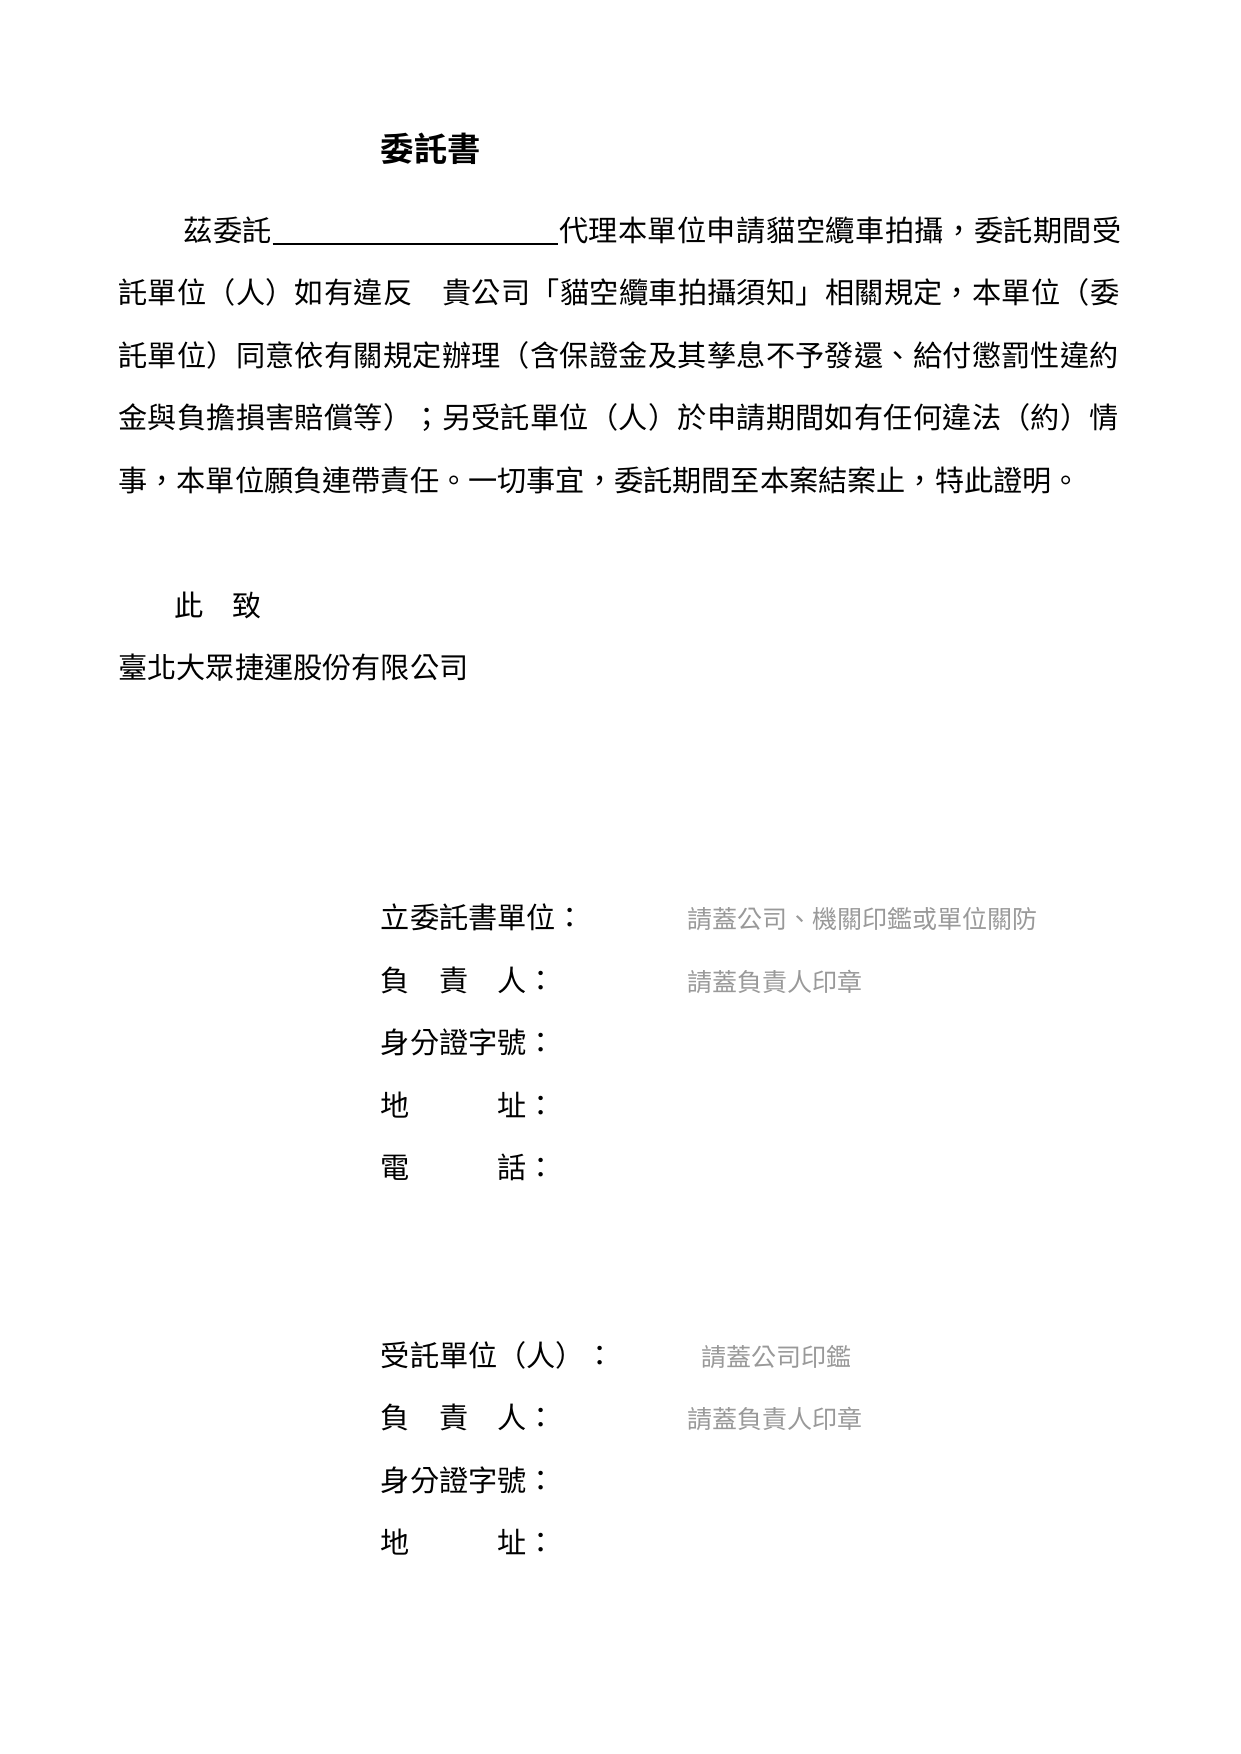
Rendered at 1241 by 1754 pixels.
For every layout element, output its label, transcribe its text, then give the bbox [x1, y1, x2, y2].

text 負 責 人： 請蓋負責人印章 [381, 937, 1122, 999]
text 負 責 人： 請蓋負責人印章 [381, 1374, 1122, 1437]
text 立委託書單位： 請蓋公司、機關印鑑或單位關防 [381, 874, 1122, 937]
text 身分證字號： [381, 999, 1122, 1062]
text 地 址： [381, 1499, 1122, 1562]
text 電 話： [381, 1124, 1122, 1187]
text 地 址： [381, 1062, 1122, 1124]
text 身分證字號： [381, 1437, 1122, 1499]
text 受託單位（人）： 請蓋公司印鑑 [381, 1312, 1122, 1374]
text 委託書 [381, 105, 924, 168]
text 茲委託 代理本單位申請貓空纜車拍攝，委託期間受託單位（人）如有違反 貴公司「貓空纜車拍攝須知」相關規定，本單位（委託單位）同意依有關規定辦理（含保證金及其孳息不予發還、給付懲罰性違約金與負擔損害賠償等）；另受託單位（人）於申請期間如有任何違法（約）情事，本單位願負連帶責任。一切事宜，委託期間至本案結案止，特此證明。 [118, 187, 1122, 499]
text 此 致 [174, 562, 1118, 624]
text 臺北大眾捷運股份有限公司 [118, 624, 1122, 687]
